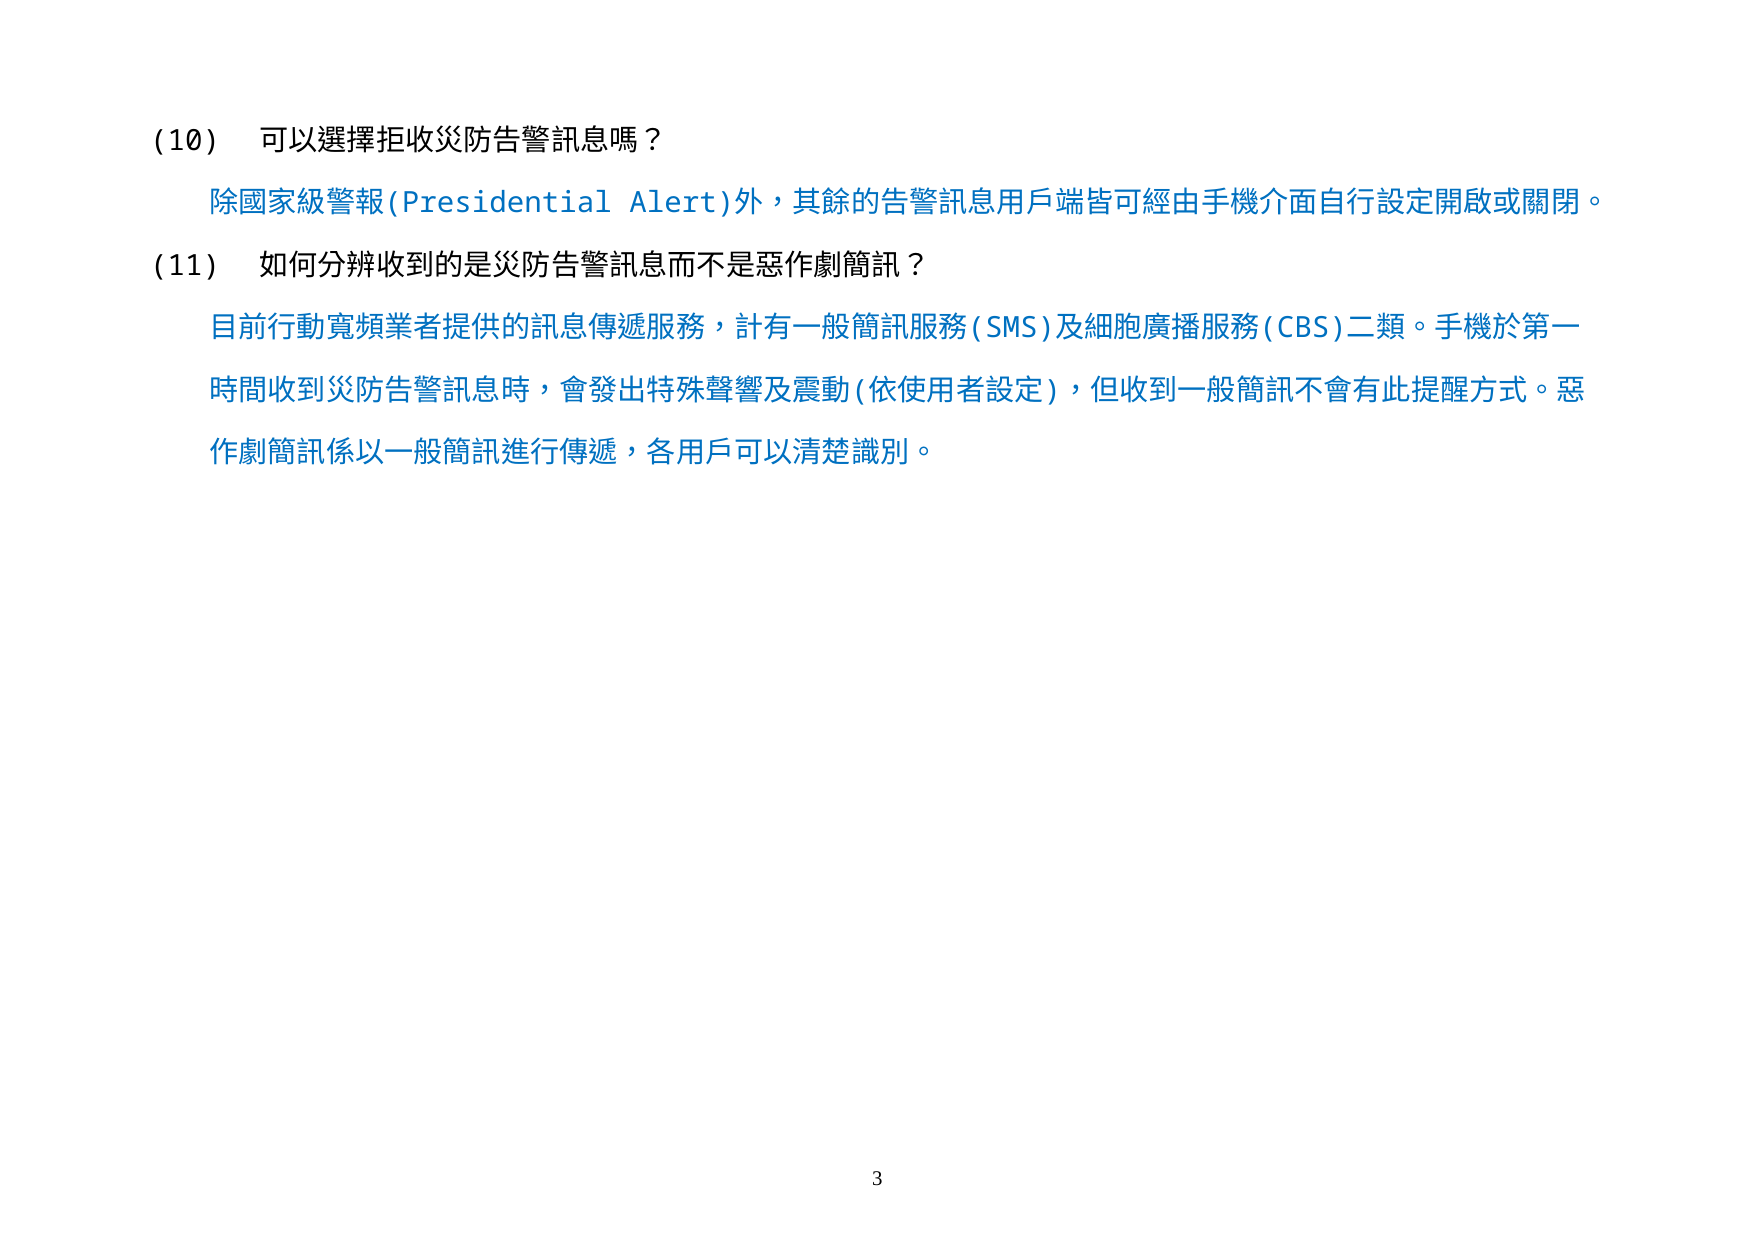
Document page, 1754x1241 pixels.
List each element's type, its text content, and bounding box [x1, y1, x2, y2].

list 如何分辨收到的是災防告警訊息而不是惡作劇簡訊？ [150, 221, 1604, 283]
list 可以選擇拒收災防告警訊息嗎？ [150, 96, 1604, 158]
text 目前行動寬頻業者提供的訊息傳遞服務，計有一般簡訊服務(SMS)及細胞廣播服務(CBS)二類。手機於第一時間收到災防告警訊息時，會發出特殊聲響及震動(依使用者設定)，但收到一般簡訊不會有此提醒方式。惡作劇簡訊係以一般簡訊進行傳遞，各用戶可以清楚識別。 [209, 283, 1604, 471]
text 除國家級警報(Presidential Alert)外，其餘的告警訊息用戶端皆可經由手機介面自行設定開啟或關閉。 [209, 158, 1604, 221]
